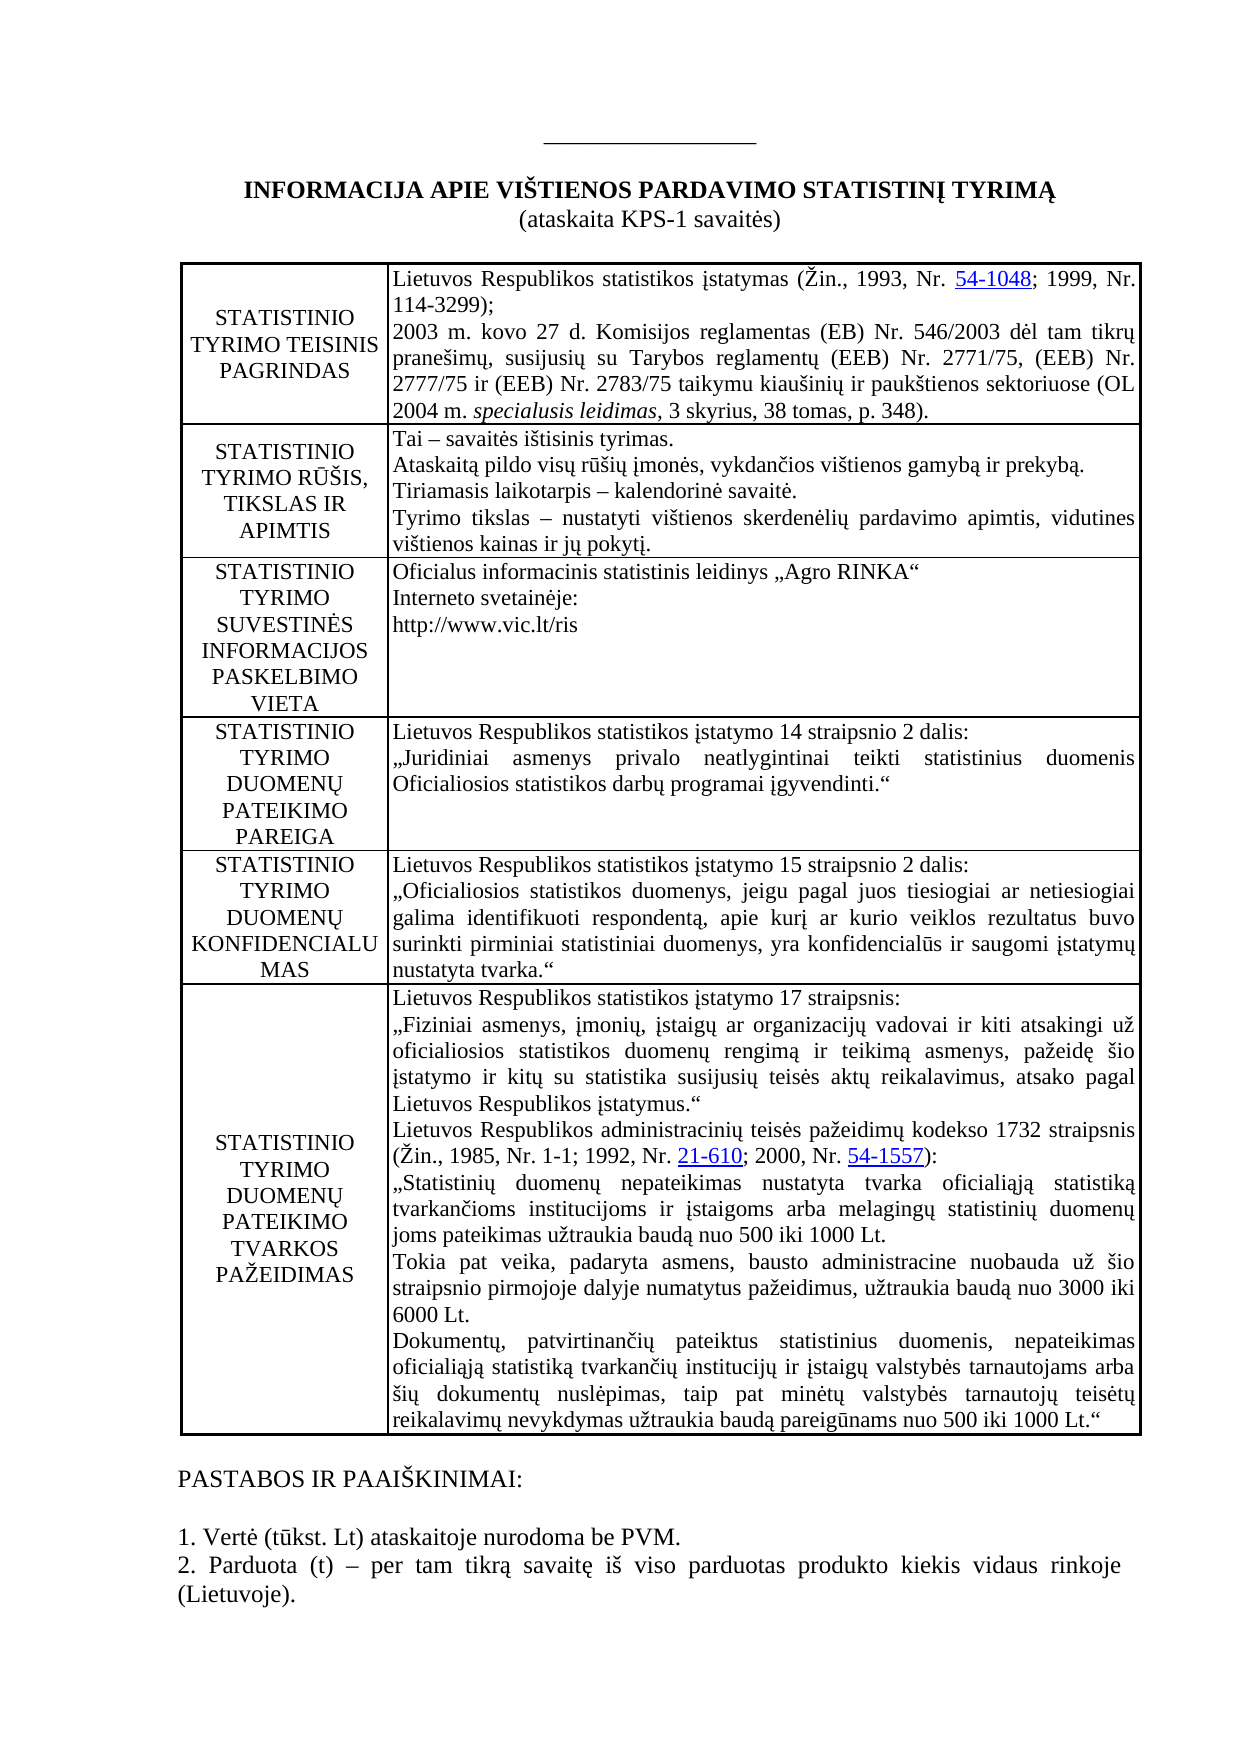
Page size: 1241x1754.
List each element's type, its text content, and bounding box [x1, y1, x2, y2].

text PASTABOS IR PAAIŠKINIMAI: [177, 1464, 1122, 1493]
table_cell STATISTINIO TYRIMO RŪŠIS, TIKSLAS IR APIMTIS [183, 425, 387, 556]
text 1. Vertė (tūkst. Lt) ataskaitoje nurodoma be PVM. [177, 1522, 1122, 1551]
table_header STATISTINIO TYRIMO TEISINIS PAGRINDAS [183, 265, 387, 423]
text _________________ [177, 118, 1122, 147]
text (ataskaita KPS-1 savaitės) [177, 204, 1122, 233]
text INFORMACIJA APIE VIŠTIENOS PARDAVIMO STATISTINĮ TYRIMĄ [177, 176, 1122, 204]
table_cell Lietuvos Respublikos statistikos įstatymo 14 straipsnio 2 dalis: „Juridiniai asmenys privalo neatlygintinai teikti statistinius duomenis Oficialiosios statistikos darbų programai įgyvendinti.“ [389, 718, 1139, 849]
table_cell STATISTINIO TYRIMO DUOMENŲ PATEIKIMO TVARKOS PAŽEIDIMAS [183, 985, 387, 1432]
text 2. Parduota (t) – per tam tikrą savaitę iš viso parduotas produkto kiekis vidaus rinkoje (Lietuvoje). [177, 1551, 1122, 1608]
table_cell Oficialus informacinis statistinis leidinys „Agro RINKA“ Interneto svetainėje: http://www.vic.lt/ris [389, 558, 1139, 716]
